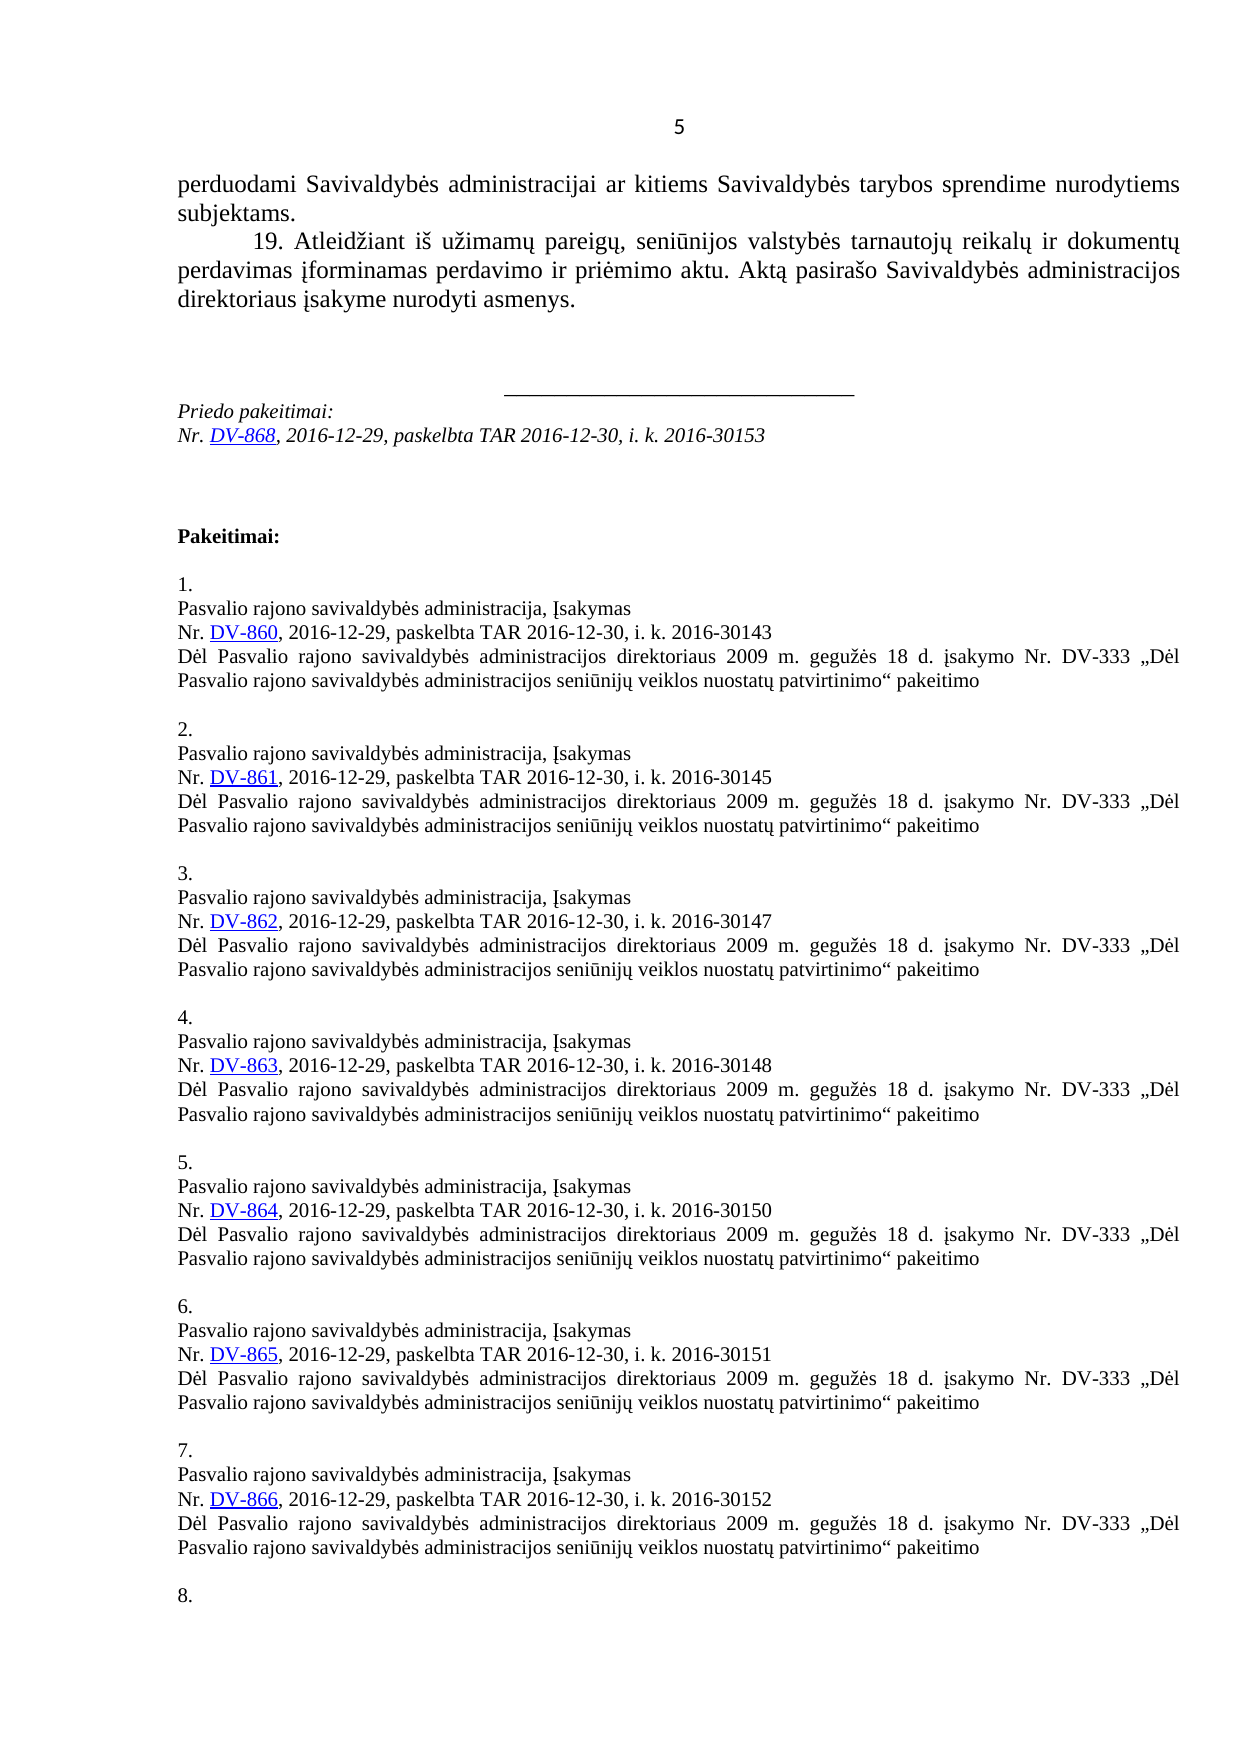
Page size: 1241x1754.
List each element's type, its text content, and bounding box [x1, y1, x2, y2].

text Pasvalio rajono savivaldybės administracija, Įsakymas [177, 1029, 1181, 1053]
text Nr. DV-860, 2016-12-29, paskelbta TAR 2016-12-30, i. k. 2016-30143 [177, 620, 1181, 644]
text Dėl Pasvalio rajono savivaldybės administracijos direktoriaus 2009 m. gegužės 18 d. įsakymo Nr. DV-333 „Dėl Pasvalio rajono savivaldybės administracijos seniūnijų veiklos nuostatų patvirtinimo“ pakeitimo [177, 1511, 1181, 1559]
text ____________________________ [177, 370, 1181, 399]
text Nr. DV-865, 2016-12-29, paskelbta TAR 2016-12-30, i. k. 2016-30151 [177, 1342, 1181, 1366]
text Pasvalio rajono savivaldybės administracija, Įsakymas [177, 596, 1181, 620]
text 19. Atleidžiant iš užimamų pareigų, seniūnijos valstybės tarnautojų reikalų ir dokumentų perdavimas įforminamas perdavimo ir priėmimo aktu. Aktą pasirašo Savivaldybės administracijos direktoriaus įsakyme nurodyti asmenys. [177, 226, 1181, 313]
text 2. [177, 716, 1181, 741]
text Pakeitimai: [177, 524, 1181, 548]
text 3. [177, 861, 1181, 885]
text Pasvalio rajono savivaldybės administracija, Įsakymas [177, 1174, 1181, 1198]
text Dėl Pasvalio rajono savivaldybės administracijos direktoriaus 2009 m. gegužės 18 d. įsakymo Nr. DV-333 „Dėl Pasvalio rajono savivaldybės administracijos seniūnijų veiklos nuostatų patvirtinimo“ pakeitimo [177, 1366, 1181, 1414]
text Pasvalio rajono savivaldybės administracija, Įsakymas [177, 1462, 1181, 1486]
text Dėl Pasvalio rajono savivaldybės administracijos direktoriaus 2009 m. gegužės 18 d. įsakymo Nr. DV-333 „Dėl Pasvalio rajono savivaldybės administracijos seniūnijų veiklos nuostatų patvirtinimo“ pakeitimo [177, 1077, 1181, 1126]
text Dėl Pasvalio rajono savivaldybės administracijos direktoriaus 2009 m. gegužės 18 d. įsakymo Nr. DV-333 „Dėl Pasvalio rajono savivaldybės administracijos seniūnijų veiklos nuostatų patvirtinimo“ pakeitimo [177, 933, 1181, 981]
text Nr. DV-863, 2016-12-29, paskelbta TAR 2016-12-30, i. k. 2016-30148 [177, 1053, 1181, 1077]
text perduodami Savivaldybės administracijai ar kitiems Savivaldybės tarybos sprendime nurodytiems subjektams. [177, 169, 1181, 226]
text 7. [177, 1438, 1181, 1462]
text Dėl Pasvalio rajono savivaldybės administracijos direktoriaus 2009 m. gegužės 18 d. įsakymo Nr. DV-333 „Dėl Pasvalio rajono savivaldybės administracijos seniūnijų veiklos nuostatų patvirtinimo“ pakeitimo [177, 1222, 1181, 1270]
text Dėl Pasvalio rajono savivaldybės administracijos direktoriaus 2009 m. gegužės 18 d. įsakymo Nr. DV-333 „Dėl Pasvalio rajono savivaldybės administracijos seniūnijų veiklos nuostatų patvirtinimo“ pakeitimo [177, 789, 1181, 837]
text Pasvalio rajono savivaldybės administracija, Įsakymas [177, 1318, 1181, 1342]
text 1. [177, 572, 1181, 596]
text Priedo pakeitimai: [177, 399, 1181, 423]
text Dėl Pasvalio rajono savivaldybės administracijos direktoriaus 2009 m. gegužės 18 d. įsakymo Nr. DV-333 „Dėl Pasvalio rajono savivaldybės administracijos seniūnijų veiklos nuostatų patvirtinimo“ pakeitimo [177, 644, 1181, 692]
text Nr. DV-868, 2016-12-29, paskelbta TAR 2016-12-30, i. k. 2016-30153 [177, 423, 1181, 447]
text Nr. DV-864, 2016-12-29, paskelbta TAR 2016-12-30, i. k. 2016-30150 [177, 1198, 1181, 1222]
text Nr. DV-866, 2016-12-29, paskelbta TAR 2016-12-30, i. k. 2016-30152 [177, 1486, 1181, 1511]
text 5. [177, 1149, 1181, 1174]
text 8. [177, 1583, 1181, 1607]
text Pasvalio rajono savivaldybės administracija, Įsakymas [177, 885, 1181, 909]
text Nr. DV-862, 2016-12-29, paskelbta TAR 2016-12-30, i. k. 2016-30147 [177, 909, 1181, 933]
text Nr. DV-861, 2016-12-29, paskelbta TAR 2016-12-30, i. k. 2016-30145 [177, 764, 1181, 789]
text Pasvalio rajono savivaldybės administracija, Įsakymas [177, 741, 1181, 764]
text 6. [177, 1294, 1181, 1318]
text 4. [177, 1005, 1181, 1029]
